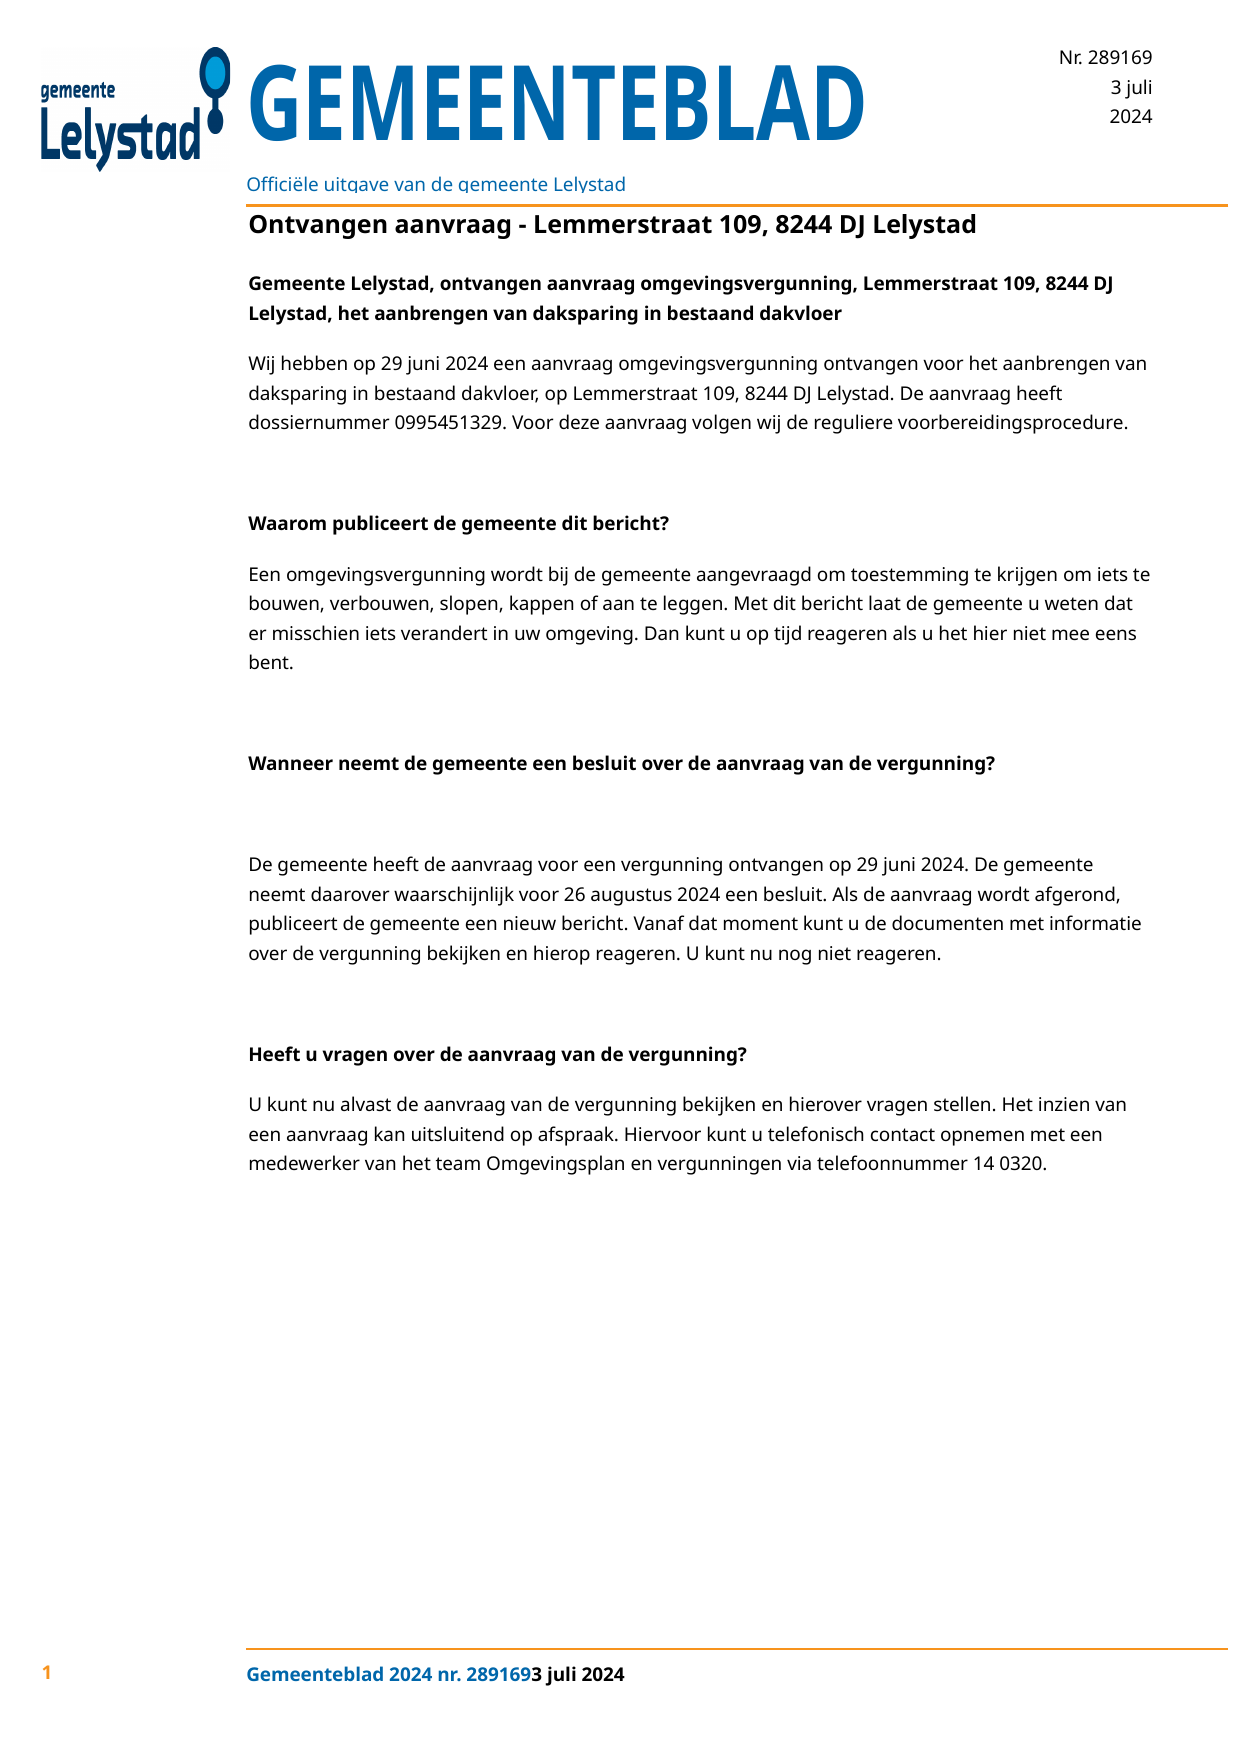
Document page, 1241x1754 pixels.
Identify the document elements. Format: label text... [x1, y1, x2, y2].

text U kunt nu alvast de aanvraag van de vergunning bekijken en hierover vragen stellen. Het inzien van een aanvraag kan uitsluitend op afspraak. Hiervoor kunt u telefonisch contact opnemen met een medewerker van het team Omgevingsplan en vergunningen via telefoonnummer 14 0320. [248, 1091, 1152, 1176]
text De gemeente heeft de aanvraag voor een vergunning ontvangen op 29 juni 2024. De gemeente neemt daarover waarschijnlijk voor 26 augustus 2024 een besluit. Als de aanvraag wordt afgerond, publiceert de gemeente een nieuw bericht. Vanaf dat moment kunt u de documenten met informatie over de vergunning bekijken en hierop reageren. U kunt nu nog niet reageren. [248, 851, 1152, 966]
text Heeft u vragen over de aanvraag van de vergunning? [248, 1041, 1152, 1066]
text Wij hebben op 29 juni 2024 een aanvraag omgevingsvergunning ontvangen voor het aanbrengen van daksparing in bestaand dakvloer, op Lemmerstraat 109, 8244 DJ Lelystad. De aanvraag heeft dossiernummer 0995451329. Voor deze aanvraag volgen wij de reguliere voorbereidingsprocedure. [248, 350, 1152, 435]
text Waarom publiceert de gemeente dit bericht? [248, 510, 1152, 536]
picture [41, 47, 231, 172]
text Een omgevingsvergunning wordt bij de gemeente aangevraagd om toestemming te krijgen om iets te bouwen, verbouwen, slopen, kappen of aan te leggen. Met dit bericht laat de gemeente u weten dat er misschien iets verandert in uw omgeving. Dan kunt u op tijd reageren als u het hier niet mee eens bent. [248, 561, 1152, 675]
text Wanneer neemt de gemeente een besluit over de aanvraag van de vergunning? [248, 750, 1152, 776]
text Ontvangen aanvraag - Lemmerstraat 109, 8244 DJ Lelystad [248, 207, 1152, 241]
text Gemeente Lelystad, ontvangen aanvraag omgevingsvergunning, Lemmerstraat 109, 8244 DJ Lelystad, het aanbrengen van daksparing in bestaand dakvloer [248, 270, 1152, 326]
